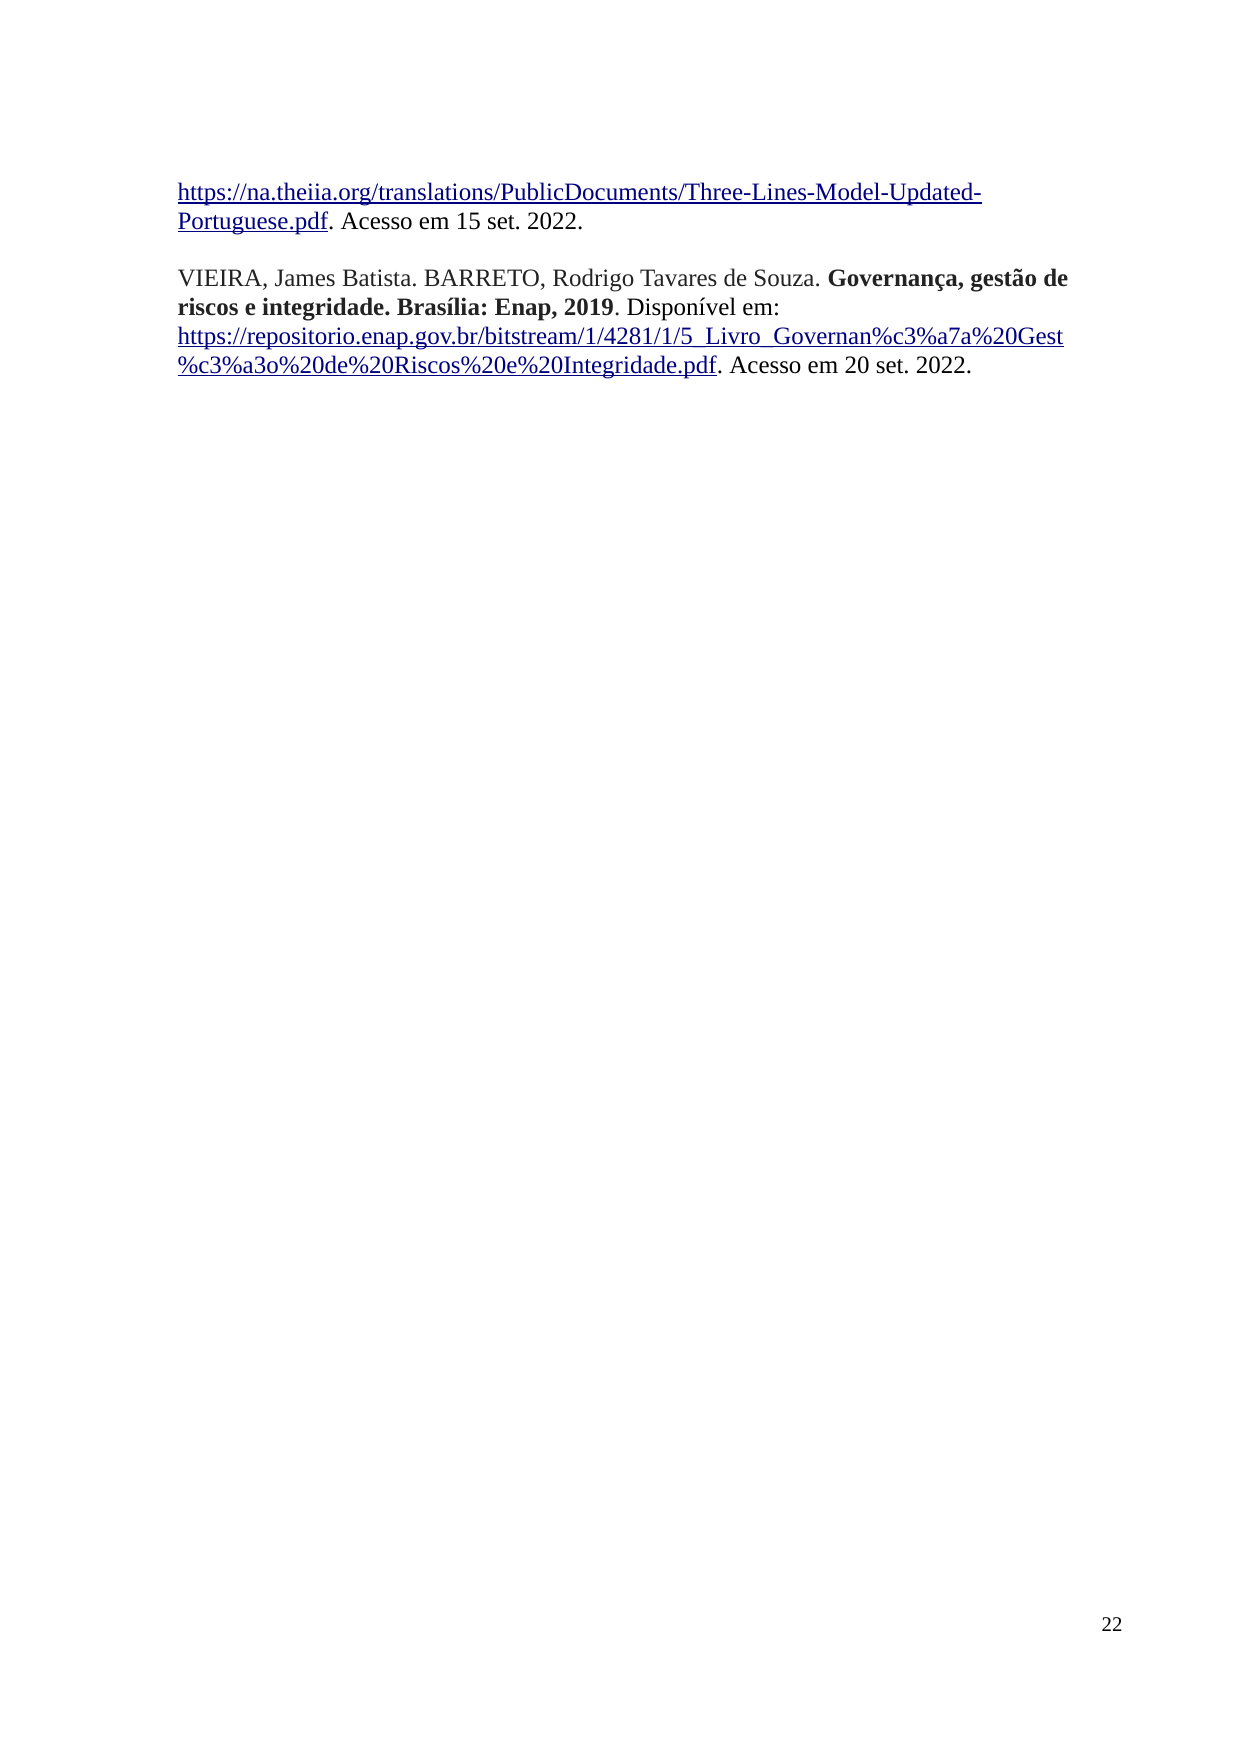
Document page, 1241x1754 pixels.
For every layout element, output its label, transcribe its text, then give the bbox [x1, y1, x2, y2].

text VIEIRA, James Batista. BARRETO, Rodrigo Tavares de Souza. Governança, gestão de riscos e integridade. Brasília: Enap, 2019. Disponível em: https://repositorio.enap.gov.br/bitstream/1/4281/1/5_Livro_Governan%c3%a7a%20Gest%c3%a3o%20de%20Riscos%20e%20Integridade.pdf. Acesso em 20 set. 2022. [177, 263, 1122, 378]
text https://na.theiia.org/translations/PublicDocuments/Three-Lines-Model-Updated-Portuguese.pdf. Acesso em 15 set. 2022. [177, 177, 1122, 235]
